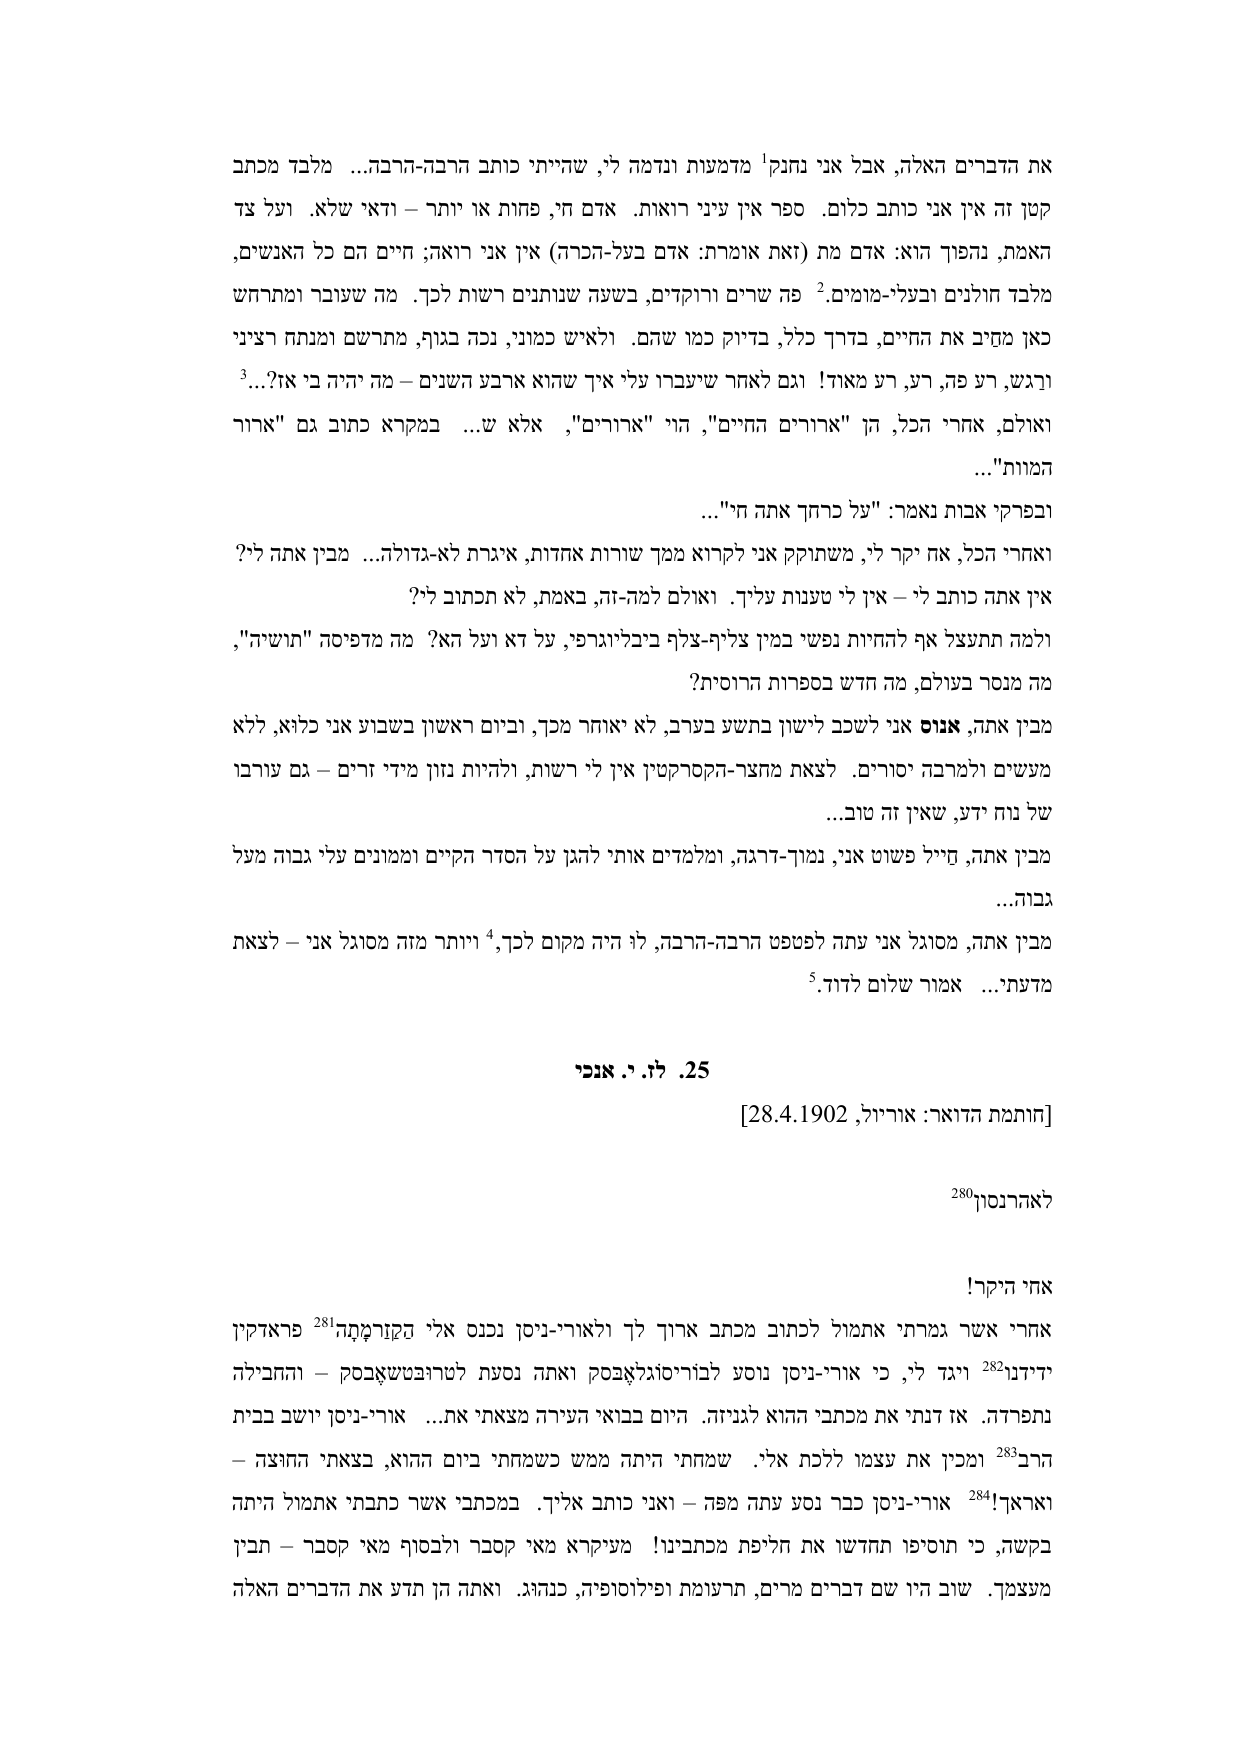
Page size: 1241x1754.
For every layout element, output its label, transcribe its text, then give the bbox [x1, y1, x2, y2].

text מבין אתה, מסוגל אני עתה לפטפט הרבה-הרבה, לוּ היה מקום לכך,4 ויותר מזה מסוגל אני – לצאת מדעתי... אמור שלום לדוד.5 [232, 926, 1053, 998]
text [חותמת הדואר: אוריול, 28.4.1902] [232, 1099, 1053, 1127]
text לאהרנסון [232, 1185, 1053, 1214]
text אין אתה כותב לי – אין לי טענות עליך. ואולם למה-זה, באמת, לא תכתוב לי? [232, 581, 1053, 610]
text ובפרקי אבות נאמר: "על כרחך אתה חי"... [232, 495, 1053, 524]
text ולמה תתעצל אף להחיות נפשי במין צליף-צלף ביבליוגרפי, על דא ועל הא? מה מדפיסה "תושיה", מה מנסר בעולם, מה חדש בספרות הרוסית? [232, 624, 1053, 696]
text מבין אתה, חַייל פשוט אני, נמוך-דרגה, ומלמדים אותי להגן על הסדר הקיים וממונים עלי גבוה מעל גבוה... [232, 840, 1053, 912]
text 25. לז. י. אנכי [232, 1056, 1053, 1084]
text אחי היקר! [232, 1271, 1053, 1300]
text ואולם, אחרי הכל, הן "ארורים החיים", הוי "ארורים", אלא ש... במקרא כתוב גם "ארור המוות"... [232, 409, 1053, 481]
text אחרי אשר גמרתי אתמול לכתוב מכתב ארוך לך ולאורי-ניסן נכנס אלי הַקַזַרמָתָה פראדקין ידידנו ויגד לי, כי אורי-ניסן נוסע לבוֹריסוֹגלאֶבּסק ואתה נסעת לטרוּבּטשאֶבסק – והחבילה נתפרדה. אז דנתי את מכתבי ההוא לגניזה. היום בבואי העירה מצאתי את... אורי-ניסן יושב בבית הרב ומכין את עצמו ללכת אלי. שמחתי היתה ממש כשמחתי ביום ההוא, בצאתי החוּצה – ואראך! אורי-ניסן כבר נסע עתה מפּה – ואני כותב אליך. במכתבי אשר כתבתי אתמול היתה בקשה, כי תוסיפו תחדשו את חליפת מכתבינו! מעיקרא מאי קסבר ולבסוף מאי קסבר – תבין מעצמך. שוב היו שם דברים מרים, תרעומת ופילוסופיה, כנהוּג. ואתה הן תדע את הדברים האלה [232, 1314, 1053, 1602]
text מבין אתה, אנוס אני לשכב לישון בתשע בערב, לא יאוחר מכך, וביום ראשון בשבוע אני כלוּא, ללא מעשים ולמרבה יסורים. לצאת מחצר-הקסרקטין אין לי רשות, ולהיות נזון מידי זרים – גם עורבו של נוח ידע, שאין זה טוב... [232, 711, 1053, 826]
text את הדברים האלה, אבל אני נחנק1 מדמעות ונדמה לי, שהייתי כותב הרבה-הרבה... מלבד מכתב קטן זה אין אני כותב כלום. ספר אין עיני רואות. אדם חי, פחות או יותר – ודאי שלא. ועל צד האמת, נהפוך הוא: אדם מת (זאת אומרת: אדם בעל-הכרה) אין אני רואה; חיים הם כל האנשים, מלבד חולנים ובעלי-מומים.2 פה שרים ורוקדים, בשעה שנותנים רשות לכך. מה שעובר ומתרחש כאן מחַיב את החיים, בדרך כלל, בדיוק כמו שהם. ולאיש כמוני, נכה בגוף, מתרשם ומנתח רציני ורַגש, רע פה, רע, רע מאוד! וגם לאחר שיעברו עלי איך שהוא ארבע השנים – מה יהיה בי אז?...3 [232, 150, 1053, 394]
text ואחרי הכל, אח יקר לי, משתוקק אני לקרוא ממך שורות אחדות, איגרת לא-גדולה... מבין אתה לי? [232, 538, 1053, 567]
